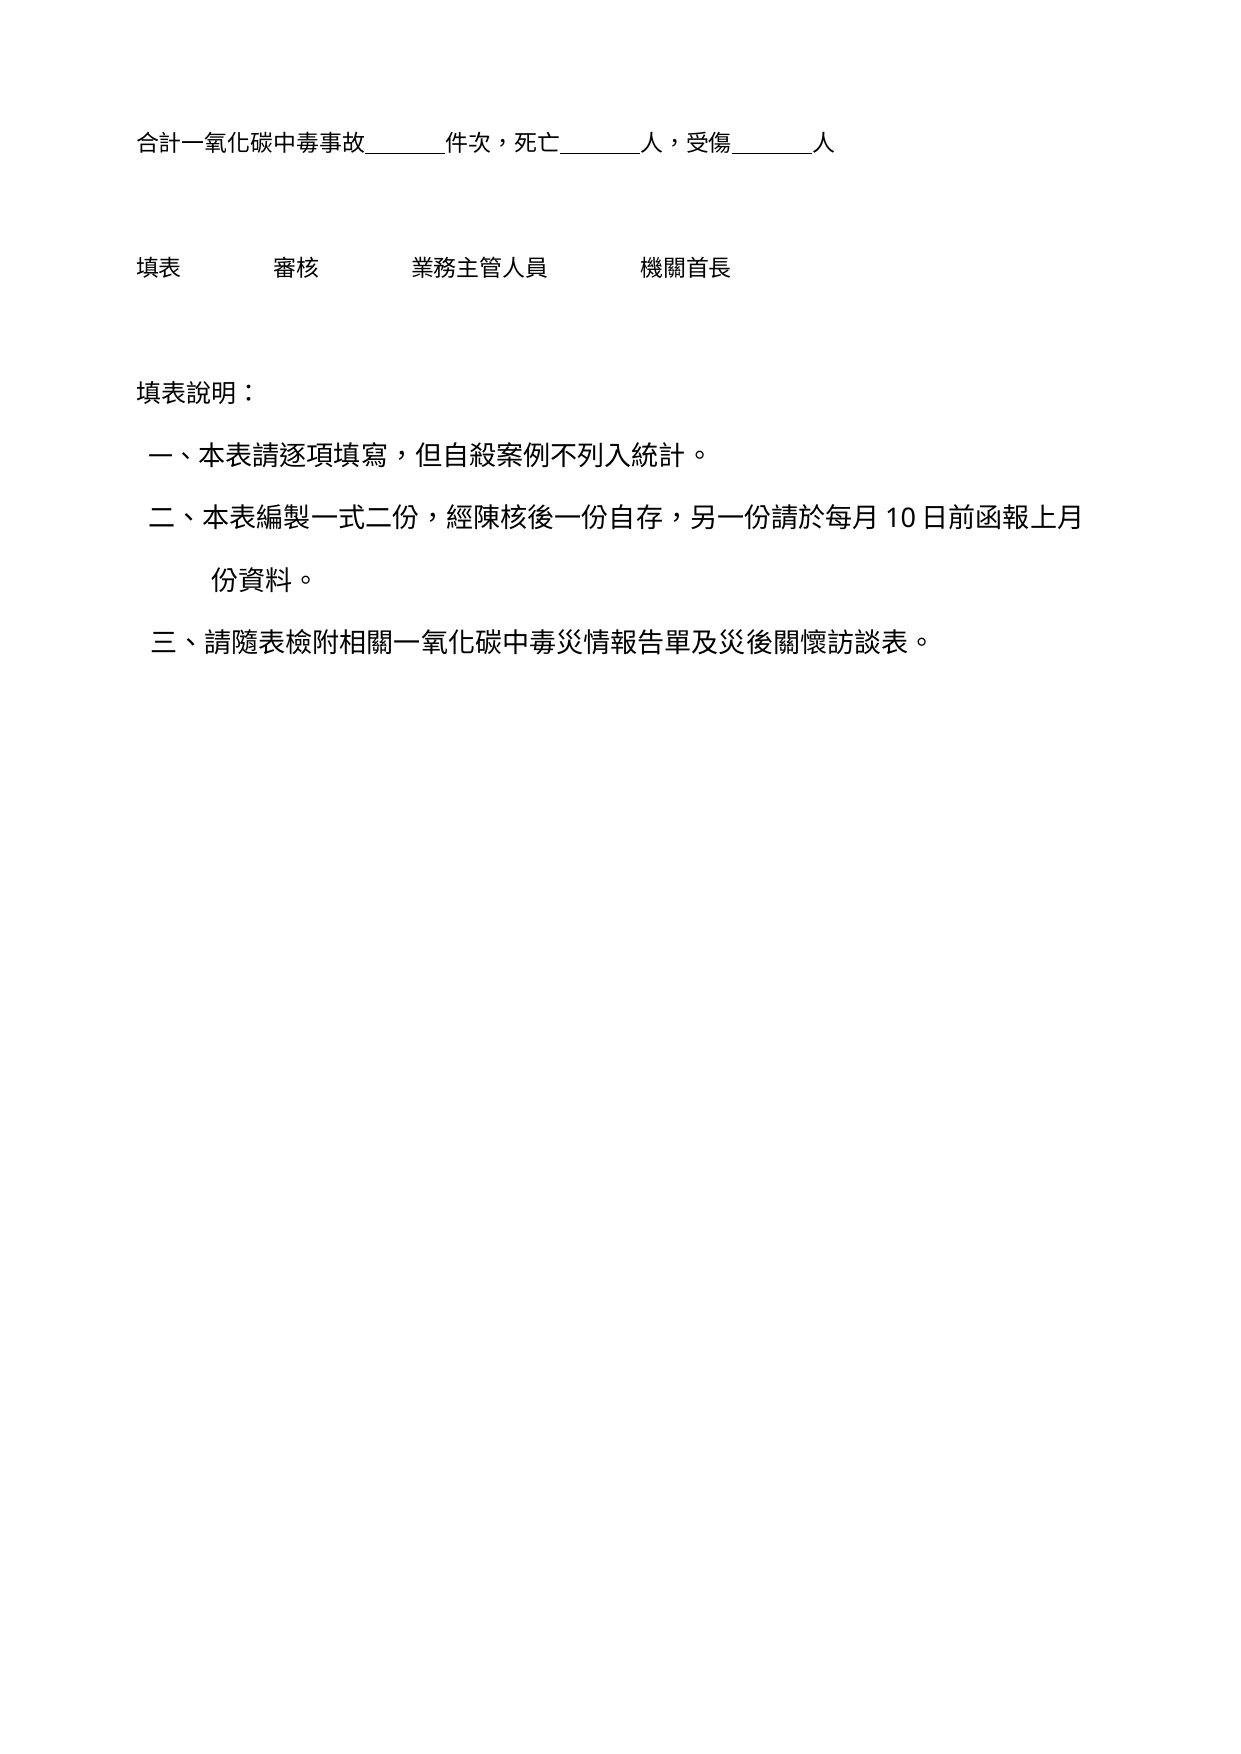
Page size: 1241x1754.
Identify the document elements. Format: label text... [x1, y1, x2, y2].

text 合計一氧化碳中毒事故 件次，死亡 人，受傷 人 [136, 99, 1104, 162]
text 填表 審核 業務主管人員 機關首長 [136, 224, 1104, 287]
text 二、本表編製一式二份，經陳核後一份自存，另一份請於每月10日前函報上月份資料。 [136, 474, 1104, 599]
text 三、請隨表檢附相關一氧化碳中毒災情報告單及災後關懷訪談表。 [136, 599, 1104, 662]
text 填表說明： [136, 349, 1104, 412]
text 一、本表請逐項填寫，但自殺案例不列入統計。 [136, 412, 1104, 474]
